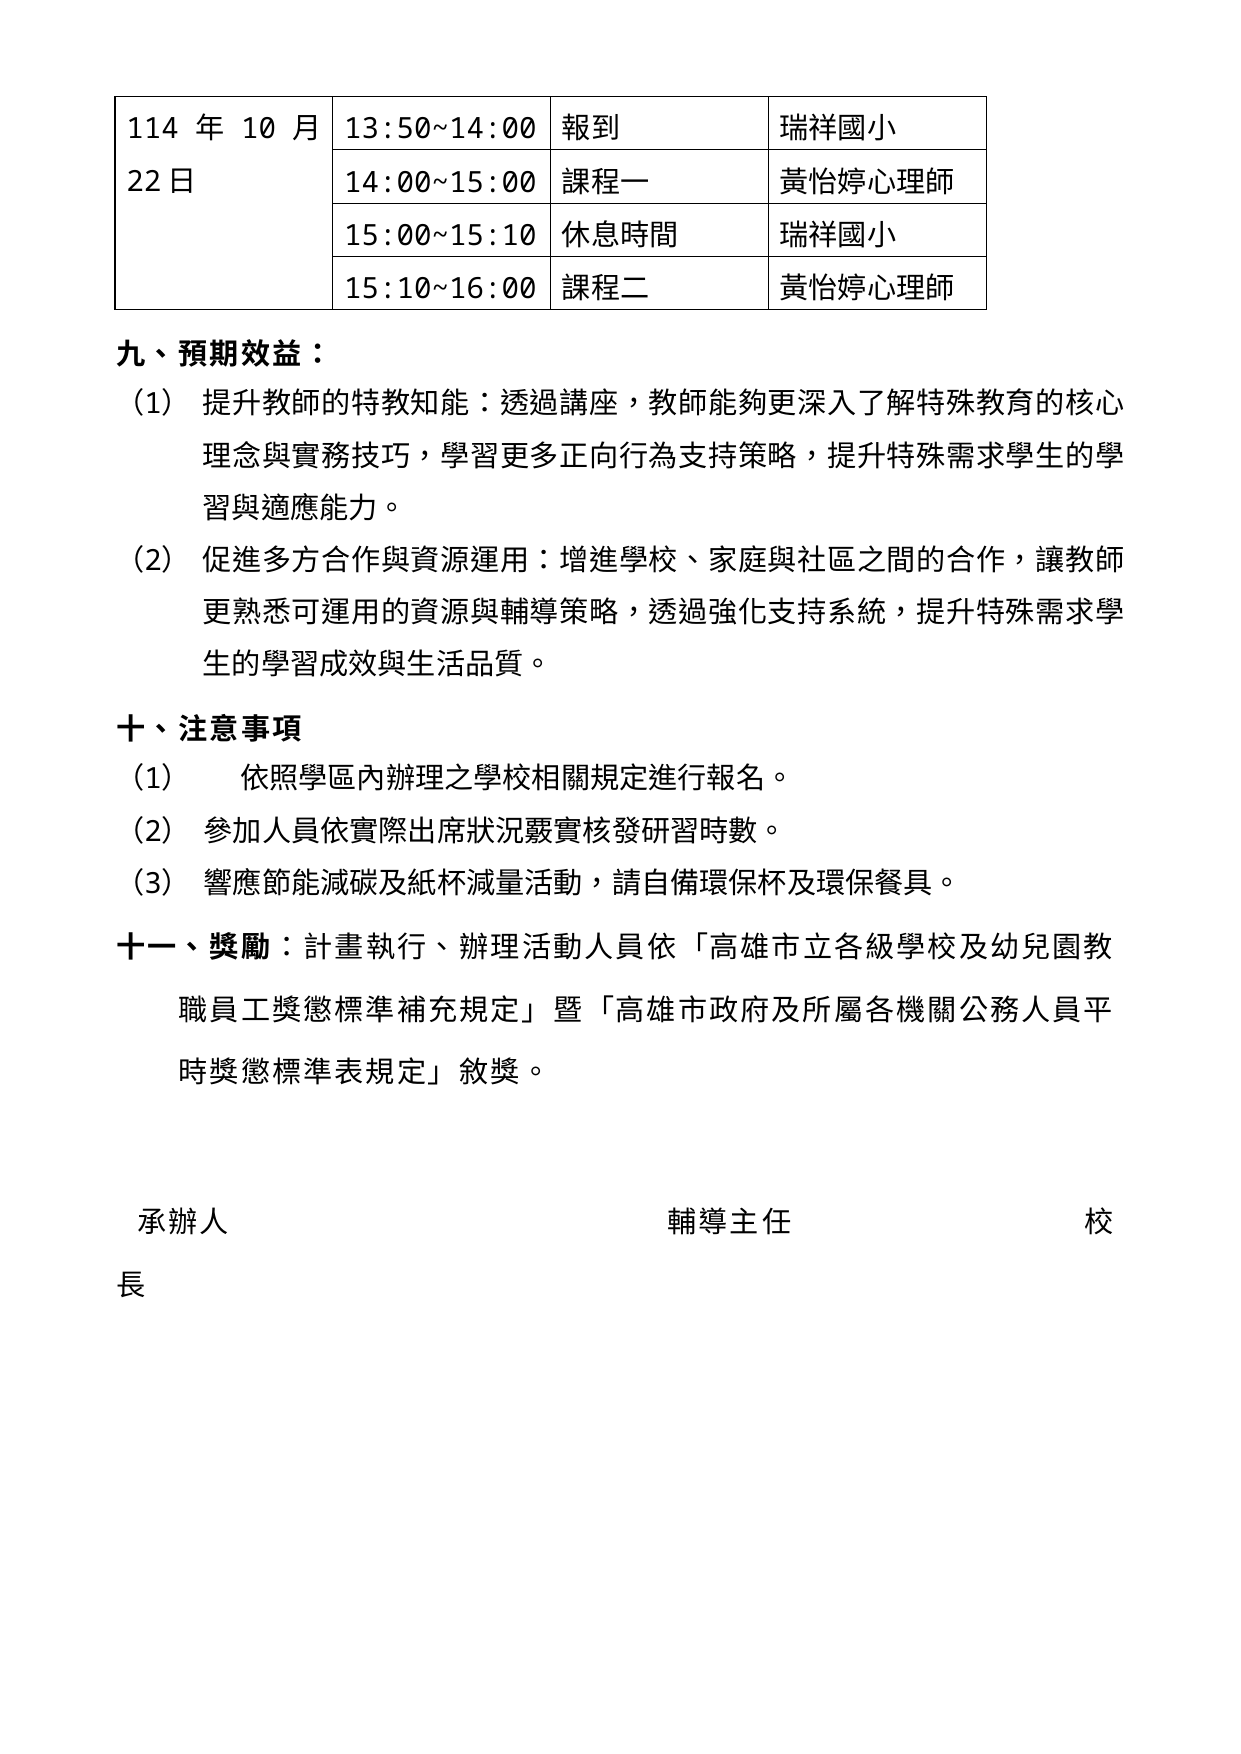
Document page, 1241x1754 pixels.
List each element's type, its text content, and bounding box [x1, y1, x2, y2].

list 參加人員依實際出席狀況覈實核發研習時數。 [115, 799, 1125, 851]
table_cell 114年10月22日 [116, 97, 332, 309]
table_cell 黃怡婷心理師 [769, 257, 986, 309]
table_cell 黃怡婷心理師 [769, 150, 986, 202]
table_cell 報到 [551, 97, 768, 149]
text 十、注意事項 [115, 685, 1125, 747]
list 促進多方合作與資源運用：增進學校、家庭與社區之間的合作，讓教師更熟悉可運用的資源與輔導策略，透過強化支持系統，提升特殊需求學生的學習成效與生活品質。 [115, 528, 1125, 685]
table_cell 15:10~16:00 [333, 257, 550, 309]
text 十一、獎勵：計畫執行、辦理活動人員依「高雄市立各級學校及幼兒園教職員工獎懲標準補充規定」暨「高雄市政府及所屬各機關公務人員平時獎懲標準表規定」敘獎。 [115, 903, 1125, 1091]
table_cell 課程一 [551, 150, 768, 202]
table_cell 13:50~14:00 [333, 97, 550, 149]
text 承辦人 輔導主任 校長 [115, 1178, 1125, 1303]
table_cell 課程二 [551, 257, 768, 309]
table_cell 瑞祥國小 [769, 97, 986, 149]
table_cell 14:00~15:00 [333, 150, 550, 202]
table_cell 15:00~15:10 [333, 204, 550, 256]
list 響應節能減碳及紙杯減量活動，請自備環保杯及環保餐具。 [115, 851, 1125, 903]
table_cell 休息時間 [551, 204, 768, 256]
list 依照學區內辦理之學校相關規定進行報名。 [115, 747, 1125, 799]
text 九、預期效益： [115, 310, 1125, 372]
table_cell 瑞祥國小 [769, 204, 986, 256]
list 提升教師的特教知能：透過講座，教師能夠更深入了解特殊教育的核心理念與實務技巧，學習更多正向行為支持策略，提升特殊需求學生的學習與適應能力。 [115, 372, 1125, 528]
